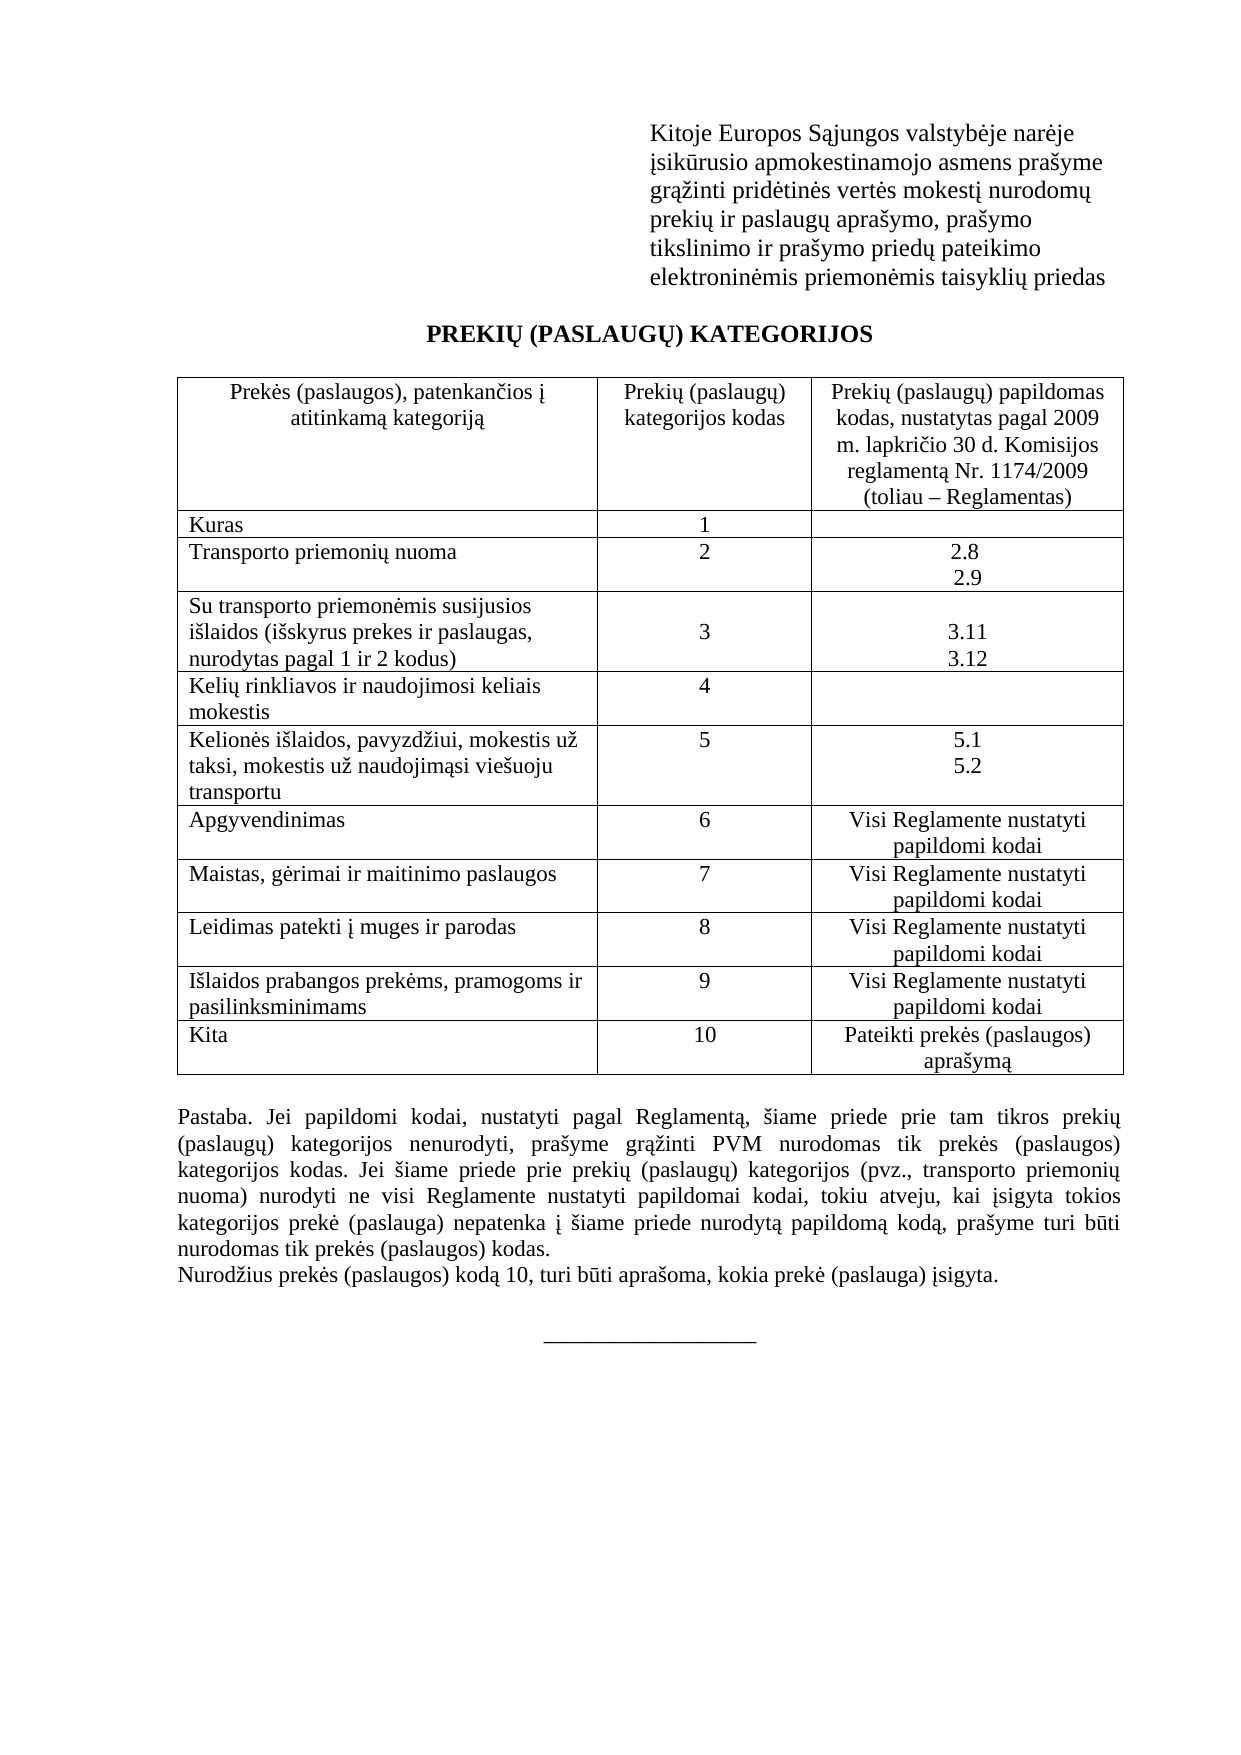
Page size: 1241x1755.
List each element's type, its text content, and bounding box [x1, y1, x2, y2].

table_cell 5.1 5.2 [812, 726, 1123, 805]
text Kitoje Europos Sąjungos valstybėje narėje [649, 118, 1122, 147]
text grąžinti pridėtinės vertės mokestį nurodomų [649, 176, 1122, 204]
table_cell Pateikti prekės (paslaugos) aprašymą [812, 1021, 1123, 1073]
table_cell 1 [598, 511, 811, 537]
table_cell [812, 511, 1123, 537]
table_cell 9 [598, 967, 811, 1020]
table_cell Visi Reglamente nustatyti papildomi kodai [812, 967, 1123, 1020]
table_cell 7 [598, 860, 811, 912]
text Pastaba. Jei papildomi kodai, nustatyti pagal Reglamentą, šiame priede prie tam tikros prekių (paslaugų) kategorijos nenurodyti, prašyme grąžinti PVM nurodomas tik prekės (paslaugos) kategorijos kodas. Jei šiame priede prie prekių (paslaugų) kategorijos (pvz., transporto priemonių nuoma) nurodyti ne visi Reglamente nustatyti papildomai kodai, tokiu atveju, kai įsigyta tokios kategorijos prekė (paslauga) nepatenka į šiame priede nurodytą papildomą kodą, prašyme turi būti nurodomas tik prekės (paslaugos) kodas. [177, 1103, 1122, 1261]
text įsikūrusio apmokestinamojo asmens prašyme [649, 147, 1122, 176]
table_cell Kuras [178, 511, 597, 537]
table_cell Visi Reglamente nustatyti papildomi kodai [812, 860, 1123, 912]
text prekių ir paslaugų aprašymo, prašymo [649, 204, 1122, 233]
table_cell [812, 672, 1123, 725]
table_cell Visi Reglamente nustatyti papildomi kodai [812, 806, 1123, 858]
table_cell 10 [598, 1021, 811, 1073]
text Prekių (Paslaugų) kategorijos [177, 319, 1122, 348]
table_cell Leidimas patekti į muges ir parodas [178, 913, 597, 966]
text tikslinimo ir prašymo priedų pateikimo [649, 233, 1122, 262]
table_cell Su transporto priemonėmis susijusios išlaidos (išskyrus prekes ir paslaugas, nurodytas pagal 1 ir 2 kodus) [178, 592, 597, 671]
table_cell Visi Reglamente nustatyti papildomi kodai [812, 913, 1123, 966]
table_cell Išlaidos prabangos prekėms, pramogoms ir pasilinksminimams [178, 967, 597, 1020]
table_header Prekės (paslaugos), patenkančios į atitinkamą kategoriją [178, 378, 597, 510]
table_cell 8 [598, 913, 811, 966]
table_cell Transporto priemonių nuoma [178, 538, 597, 591]
table_cell Apgyvendinimas [178, 806, 597, 858]
table_header Prekių (paslaugų) kategorijos kodas [598, 378, 811, 510]
table_header Prekių (paslaugų) papildomas kodas, nustatytas pagal 2009 m. lapkričio 30 d. Komisijos reglamentą Nr. 1174/2009 (toliau – Reglamentas) [812, 378, 1123, 510]
table_cell 6 [598, 806, 811, 858]
table_cell Kita [178, 1021, 597, 1073]
table_cell 3.11 3.12 [812, 592, 1123, 671]
table_cell Kelionės išlaidos, pavyzdžiui, mokestis už taksi, mokestis už naudojimąsi viešuoju transportu [178, 726, 597, 805]
text elektroninėmis priemonėmis taisyklių priedas [649, 262, 1122, 291]
text Nurodžius prekės (paslaugos) kodą 10, turi būti aprašoma, kokia prekė (paslauga) įsigyta. [177, 1261, 1122, 1288]
table_cell 4 [598, 672, 811, 725]
table_cell 3 [598, 592, 811, 671]
table_cell Kelių rinkliavos ir naudojimosi keliais mokestis [178, 672, 597, 725]
table_cell Maistas, gėrimai ir maitinimo paslaugos [178, 860, 597, 912]
table_cell 5 [598, 726, 811, 805]
text _________________ [177, 1317, 1122, 1345]
table_cell 2 [598, 538, 811, 591]
table_cell 2.8 2.9 [812, 538, 1123, 591]
